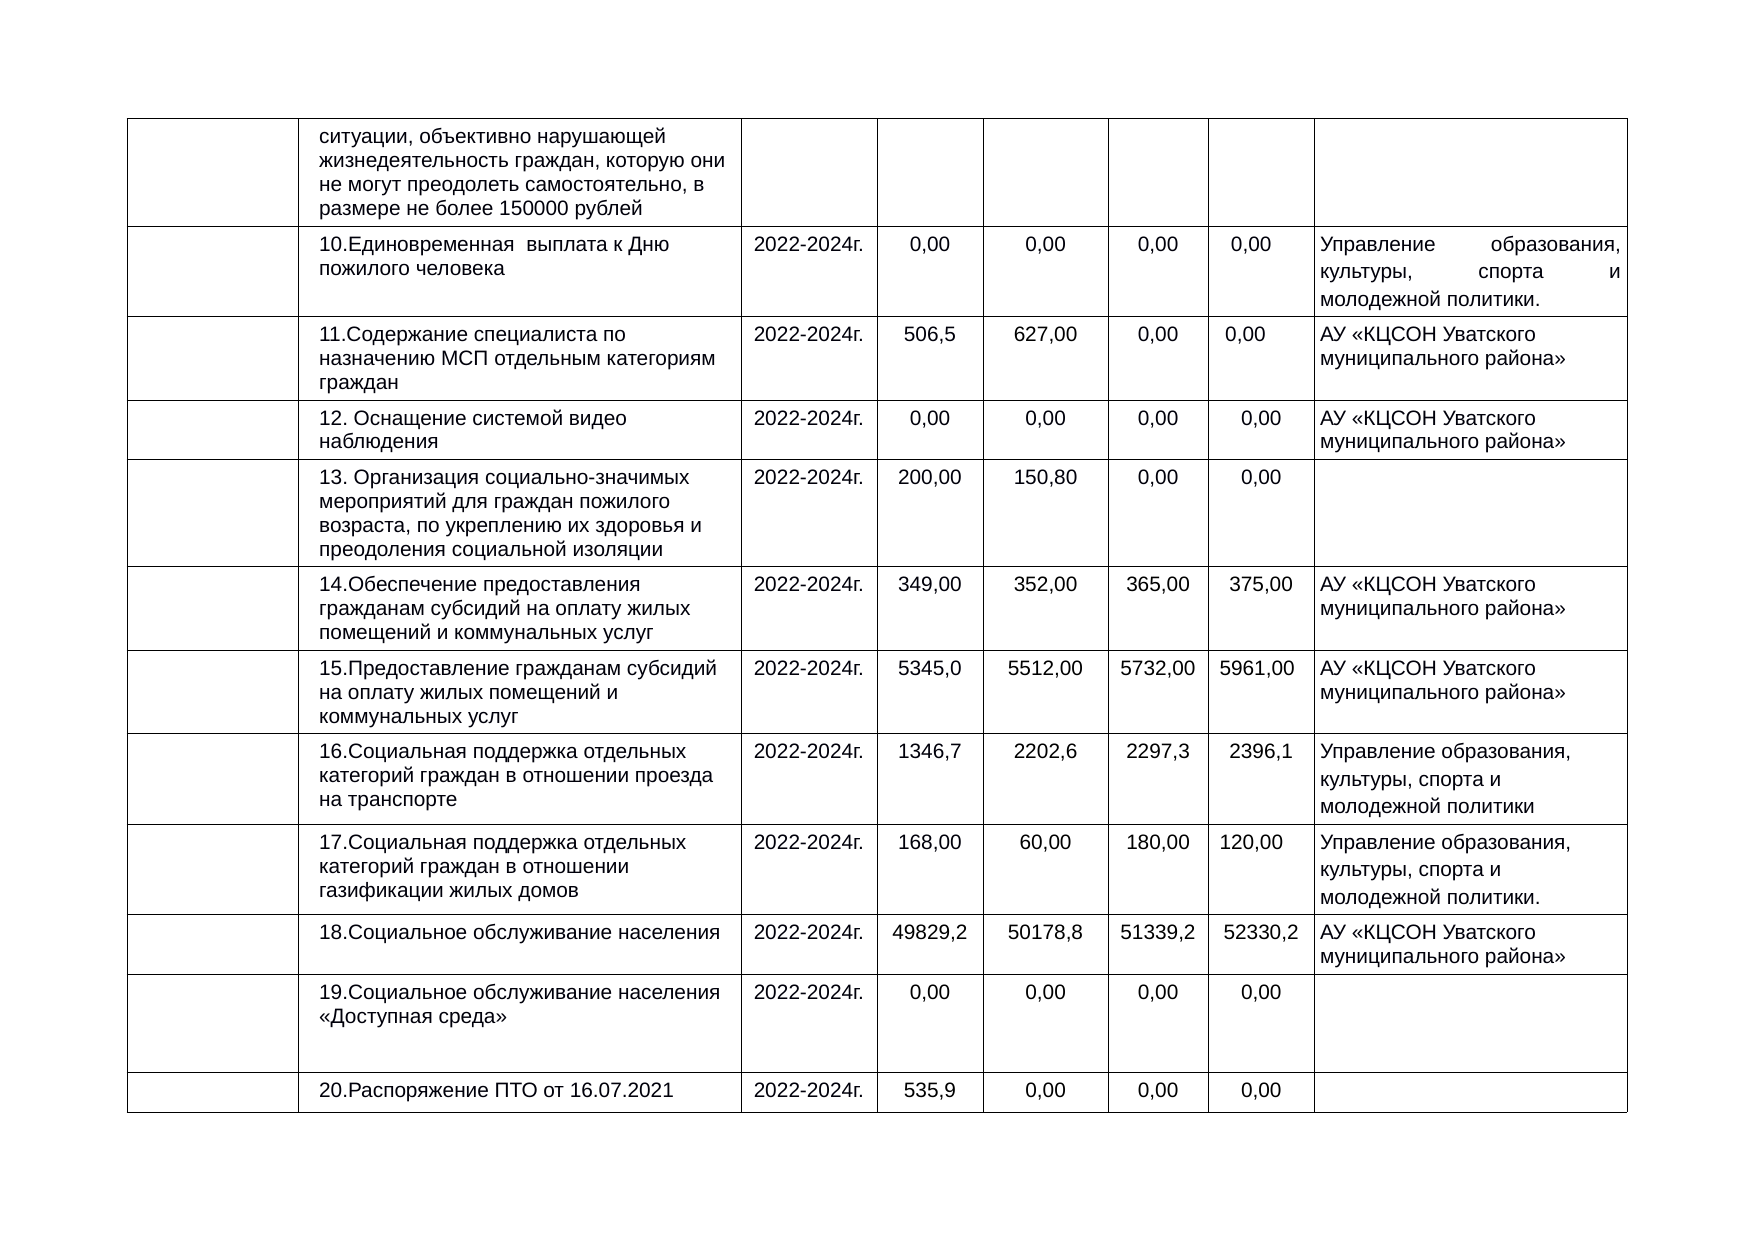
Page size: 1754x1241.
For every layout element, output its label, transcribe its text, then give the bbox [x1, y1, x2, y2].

table_cell [128, 401, 298, 459]
table_cell [128, 119, 298, 226]
table_cell 120,00 [1209, 825, 1314, 914]
table_cell 2022-2024г. [742, 915, 877, 974]
table_cell 0,00 [1109, 401, 1208, 459]
table_cell 0,00 [1109, 975, 1208, 1072]
table_cell 1346,7 [878, 734, 983, 824]
table_cell 49829,2 [878, 915, 983, 974]
table_cell 535,9 [878, 1073, 983, 1112]
table_cell 2022-2024г. [742, 825, 877, 914]
table_cell 0,00 [1209, 227, 1314, 316]
table_cell 0,00 [984, 401, 1108, 459]
table_cell 17.Социальная поддержка отдельных категорий граждан в отношении газификации жилых домов [299, 825, 741, 914]
table_cell 0,00 [1209, 460, 1314, 566]
table_cell 50178,8 [984, 915, 1108, 974]
table_cell 180,00 [1109, 825, 1208, 914]
table_cell 365,00 [1109, 567, 1208, 650]
table_cell 10.Единовременная выплата к Дню пожилого человека [299, 227, 741, 316]
table_cell 13. Организация социально-значимых мероприятий для граждан пожилого возраста, по укреплению их здоровья и преодоления социальной изоляции [299, 460, 741, 566]
table_cell 2022-2024г. [742, 460, 877, 566]
table_cell 52330,2 [1209, 915, 1314, 974]
table_cell 2022-2024г. [742, 567, 877, 650]
table_cell АУ «КЦСОН Уватского муниципального района» [1315, 915, 1627, 974]
table_cell [128, 1073, 298, 1112]
table_cell 5961,00 [1209, 651, 1314, 733]
table_cell 2022-2024г. [742, 227, 877, 316]
table_cell 2202,6 [984, 734, 1108, 824]
table_cell 0,00 [1209, 1073, 1314, 1112]
table_cell 0,00 [1109, 317, 1208, 399]
table_cell [742, 119, 877, 226]
table_cell 0,00 [1109, 227, 1208, 316]
table_cell [1315, 119, 1627, 226]
table_cell 0,00 [1109, 460, 1208, 566]
table_cell 5345,0 [878, 651, 983, 733]
table_cell ситуации, объективно нарушающей жизнедеятельность граждан, которую они не могут преодолеть самостоятельно, в размере не более 150000 рублей [299, 119, 741, 226]
table_cell 2396,1 [1209, 734, 1314, 824]
table_cell 0,00 [984, 975, 1108, 1072]
table_cell 2297,3 [1109, 734, 1208, 824]
table_cell 2022-2024г. [742, 651, 877, 733]
table_cell [128, 460, 298, 566]
table_cell 0,00 [1209, 317, 1314, 399]
table_cell 5732,00 [1109, 651, 1208, 733]
table_cell [128, 915, 298, 974]
table_cell 11.Содержание специалиста по назначению МСП отдельным категориям граждан [299, 317, 741, 399]
table_cell 15.Предоставление гражданам субсидий на оплату жилых помещений и коммунальных услуг [299, 651, 741, 733]
table_cell [878, 119, 983, 226]
table_cell 0,00 [1209, 975, 1314, 1072]
table_cell [128, 975, 298, 1072]
table_cell 0,00 [878, 401, 983, 459]
table_cell [1315, 1073, 1627, 1112]
table_cell 51339,2 [1109, 915, 1208, 974]
table_cell [128, 651, 298, 733]
table_cell 5512,00 [984, 651, 1108, 733]
table_cell 506,5 [878, 317, 983, 399]
table_cell АУ «КЦСОН Уватского муниципального района» [1315, 401, 1627, 459]
table_cell АУ «КЦСОН Уватского муниципального района» [1315, 651, 1627, 733]
table_cell АУ «КЦСОН Уватского муниципального района» [1315, 317, 1627, 399]
table_cell 0,00 [878, 227, 983, 316]
table_cell [128, 734, 298, 824]
table_cell 0,00 [984, 227, 1108, 316]
table_cell 375,00 [1209, 567, 1314, 650]
table_cell 0,00 [1109, 1073, 1208, 1112]
table_cell 60,00 [984, 825, 1108, 914]
table_cell [128, 825, 298, 914]
table_cell [1315, 460, 1627, 566]
table_cell 150,80 [984, 460, 1108, 566]
table_cell 0,00 [1209, 401, 1314, 459]
table_cell 19.Социальное обслуживание населения «Доступная среда» [299, 975, 741, 1072]
table_cell [984, 119, 1108, 226]
table_cell 168,00 [878, 825, 983, 914]
table_cell [1315, 975, 1627, 1072]
table_cell [128, 567, 298, 650]
table_cell 2022-2024г. [742, 401, 877, 459]
table_cell 2022-2024г. [742, 734, 877, 824]
table_cell 12. Оснащение системой видео наблюдения [299, 401, 741, 459]
table_cell 16.Социальная поддержка отдельных категорий граждан в отношении проезда на транспорте [299, 734, 741, 824]
table_cell 0,00 [878, 975, 983, 1072]
table_cell 200,00 [878, 460, 983, 566]
table_cell [1209, 119, 1314, 226]
table_cell 0,00 [984, 1073, 1108, 1112]
table_cell [1109, 119, 1208, 226]
table_cell 18.Социальное обслуживание населения [299, 915, 741, 974]
table_cell 627,00 [984, 317, 1108, 399]
table_cell 20.Распоряжение ПТО от 16.07.2021 [299, 1073, 741, 1112]
table_cell 2022-2024г. [742, 1073, 877, 1112]
table_cell 2022-2024г. [742, 975, 877, 1072]
table_cell 2022-2024г. [742, 317, 877, 399]
table_cell [128, 227, 298, 316]
table_cell 349,00 [878, 567, 983, 650]
table_cell 352,00 [984, 567, 1108, 650]
table_cell [128, 317, 298, 399]
table_cell Управление образования, культуры, спорта и молодежной политики. [1315, 825, 1627, 914]
table_cell 14.Обеспечение предоставления гражданам субсидий на оплату жилых помещений и коммунальных услуг [299, 567, 741, 650]
table_cell АУ «КЦСОН Уватского муниципального района» [1315, 567, 1627, 650]
table_cell Управление образования, культуры, спорта и молодежной политики. [1315, 227, 1627, 316]
table_cell Управление образования, культуры, спорта и молодежной политики [1315, 734, 1627, 824]
